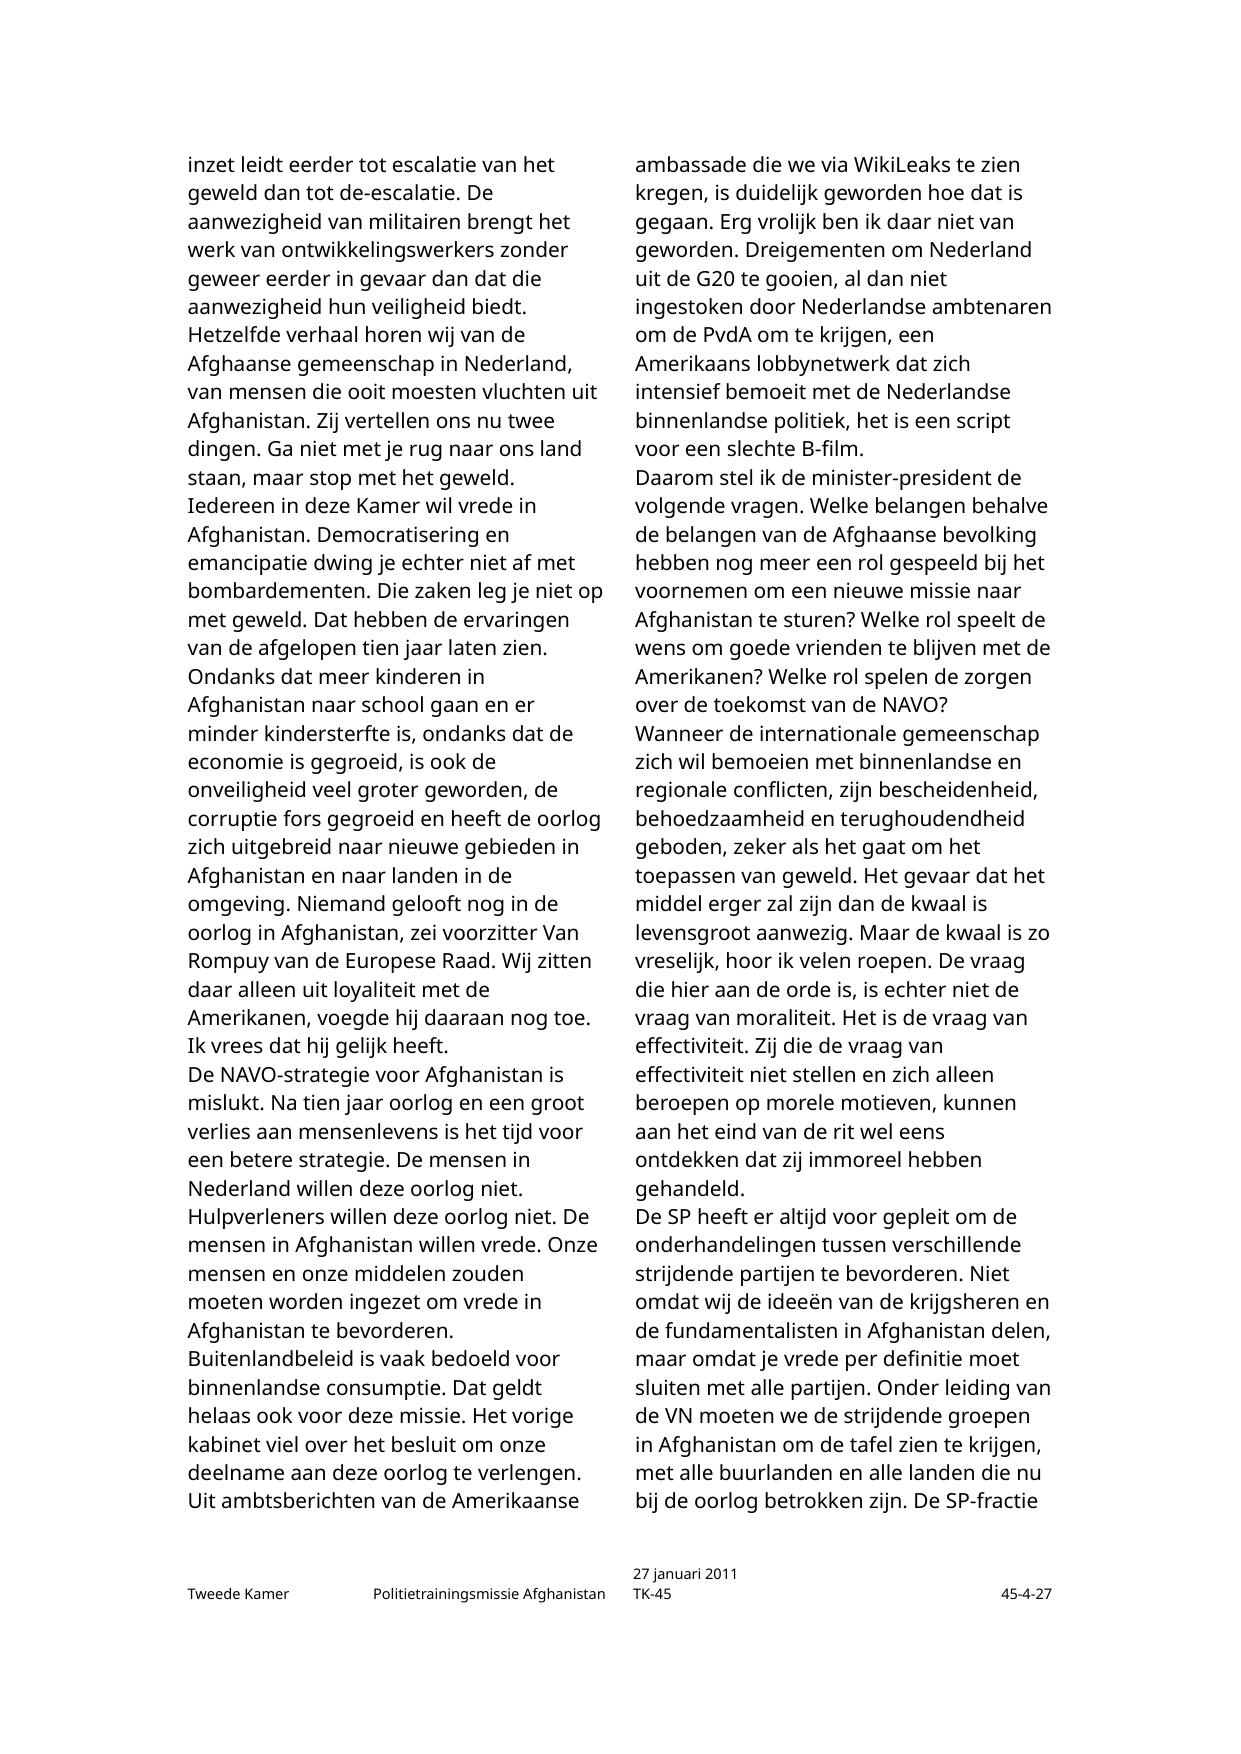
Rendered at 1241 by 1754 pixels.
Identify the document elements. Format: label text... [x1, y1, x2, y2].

text Buitenlandbeleid is vaak bedoeld voor binnenlandse consumptie. Dat geldt helaas ook voor deze missie. Het vorige kabinet viel over het besluit om onze deelname aan deze oorlog te verlengen. Uit ambtsberichten van de Amerikaanse [187, 1344, 605, 1515]
text Wanneer de internationale gemeenschap zich wil bemoeien met binnenlandse en regionale conflicten, zijn bescheidenheid, behoedzaamheid en terughoudendheid geboden, zeker als het gaat om het toepassen van geweld. Het gevaar dat het middel erger zal zijn dan de kwaal is levensgroot aanwezig. Maar de kwaal is zo vreselijk, hoor ik velen roepen. De vraag die hier aan de orde is, is echter niet de vraag van moraliteit. Het is de vraag van effectiviteit. Zij die de vraag van effectiviteit niet stellen en zich alleen beroepen op morele motieven, kunnen aan het eind van de rit wel eens ontdekken dat zij immoreel hebben gehandeld. [635, 719, 1053, 1202]
text inzet leidt eerder tot escalatie van het geweld dan tot de-escalatie. De aanwezigheid van militairen brengt het werk van ontwikkelingswerkers zonder geweer eerder in gevaar dan dat die aanwezigheid hun veiligheid biedt. Hetzelfde verhaal horen wij van de Afghaanse gemeenschap in Nederland, van mensen die ooit moesten vluchten uit Afghanistan. Zij vertellen ons nu twee dingen. Ga niet met je rug naar ons land staan, maar stop met het geweld. [187, 150, 605, 491]
text De SP heeft er altijd voor gepleit om de onderhandelingen tussen verschillende strijdende partijen te bevorderen. Niet omdat wij de ideeën van de krijgsheren en de fundamentalisten in Afghanistan delen, maar omdat je vrede per definitie moet sluiten met alle partijen. Onder leiding van de VN moeten we de strijdende groepen in Afghanistan om de tafel zien te krijgen, met alle buurlanden en alle landen die nu bij de oorlog betrokken zijn. De SP-fractie [635, 1202, 1053, 1515]
text De NAVO-strategie voor Afghanistan is mislukt. Na tien jaar oorlog en een groot verlies aan mensenlevens is het tijd voor een betere strategie. De mensen in Nederland willen deze oorlog niet. Hulpverleners willen deze oorlog niet. De mensen in Afghanistan willen vrede. Onze mensen en onze middelen zouden moeten worden ingezet om vrede in Afghanistan te bevorderen. [187, 1060, 605, 1344]
text Iedereen in deze Kamer wil vrede in Afghanistan. Democratisering en emancipatie dwing je echter niet af met bombardementen. Die zaken leg je niet op met geweld. Dat hebben de ervaringen van de afgelopen tien jaar laten zien. Ondanks dat meer kinderen in Afghanistan naar school gaan en er minder kindersterfte is, ondanks dat de economie is gegroeid, is ook de onveiligheid veel groter geworden, de corruptie fors gegroeid en heeft de oorlog zich uitgebreid naar nieuwe gebieden in Afghanistan en naar landen in de omgeving. Niemand gelooft nog in de oorlog in Afghanistan, zei voorzitter Van Rompuy van de Europese Raad. Wij zitten daar alleen uit loyaliteit met de Amerikanen, voegde hij daaraan nog toe. Ik vrees dat hij gelijk heeft. [187, 491, 605, 1060]
text Daarom stel ik de minister-president de volgende vragen. Welke belangen behalve de belangen van de Afghaanse bevolking hebben nog meer een rol gespeeld bij het voornemen om een nieuwe missie naar Afghanistan te sturen? Welke rol speelt de wens om goede vrienden te blijven met de Amerikanen? Welke rol spelen de zorgen over de toekomst van de NAVO? [635, 463, 1053, 719]
text ambassade die we via WikiLeaks te zien kregen, is duidelijk geworden hoe dat is gegaan. Erg vrolijk ben ik daar niet van geworden. Dreigementen om Nederland uit de G20 te gooien, al dan niet ingestoken door Nederlandse ambtenaren om de PvdA om te krijgen, een Amerikaans lobbynetwerk dat zich intensief bemoeit met de Nederlandse binnenlandse politiek, het is een script voor een slechte B-film. [635, 150, 1053, 463]
